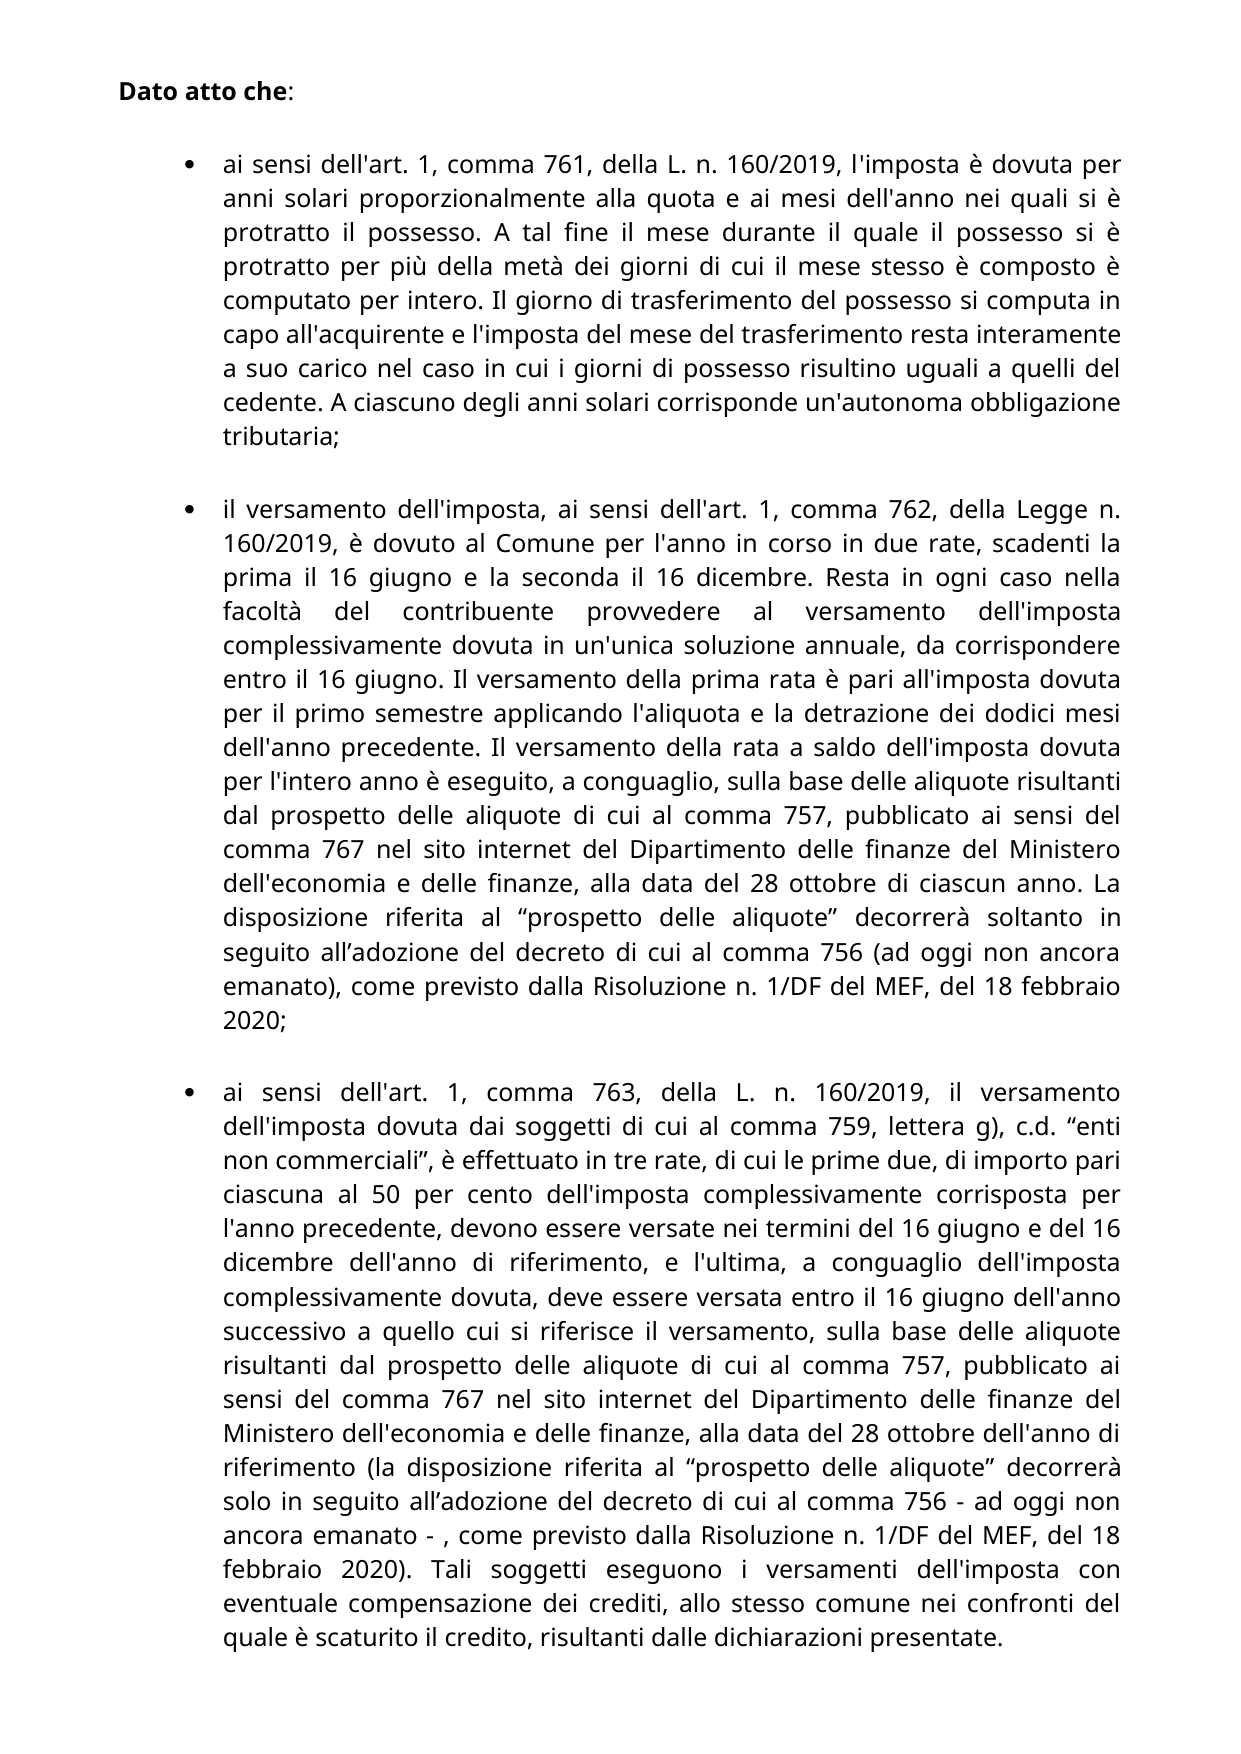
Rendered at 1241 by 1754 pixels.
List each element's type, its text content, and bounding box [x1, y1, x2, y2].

list ai sensi dell'art. 1, comma 761, della L. n. 160/2019, l'imposta è dovuta per anni solari proporzionalmente alla quota e ai mesi dell'anno nei quali si è protratto il possesso. A tal fine il mese durante il quale il possesso si è protratto per più della metà dei giorni di cui il mese stesso è composto è computato per intero. Il giorno di trasferimento del possesso si computa in capo all'acquirente e l'imposta del mese del trasferimento resta interamente a suo carico nel caso in cui i giorni di possesso risultino uguali a quelli del cedente. A ciascuno degli anni solari corrisponde un'autonoma obbligazione tributaria; [185, 146, 1122, 453]
text Dato atto che: [118, 74, 1122, 108]
list il versamento dell'imposta, ai sensi dell'art. 1, comma 762, della Legge n. 160/2019, è dovuto al Comune per l'anno in corso in due rate, scadenti la prima il 16 giugno e la seconda il 16 dicembre. Resta in ogni caso nella facoltà del contribuente provvedere al versamento dell'imposta complessivamente dovuta in un'unica soluzione annuale, da corrispondere entro il 16 giugno. Il versamento della prima rata è pari all'imposta dovuta per il primo semestre applicando l'aliquota e la detrazione dei dodici mesi dell'anno precedente. Il versamento della rata a saldo dell'imposta dovuta per l'intero anno è eseguito, a conguaglio, sulla base delle aliquote risultanti dal prospetto delle aliquote di cui al comma 757, pubblicato ai sensi del comma 767 nel sito internet del Dipartimento delle finanze del Ministero dell'economia e delle finanze, alla data del 28 ottobre di ciascun anno. La disposizione riferita al “prospetto delle aliquote” decorrerà soltanto in seguito all’adozione del decreto di cui al comma 756 (ad oggi non ancora emanato), come previsto dalla Risoluzione n. 1/DF del MEF, del 18 febbraio 2020; [185, 491, 1122, 1036]
list ai sensi dell'art. 1, comma 763, della L. n. 160/2019, il versamento dell'imposta dovuta dai soggetti di cui al comma 759, lettera g), c.d. “enti non commerciali”, è effettuato in tre rate, di cui le prime due, di importo pari ciascuna al 50 per cento dell'imposta complessivamente corrisposta per l'anno precedente, devono essere versate nei termini del 16 giugno e del 16 dicembre dell'anno di riferimento, e l'ultima, a conguaglio dell'imposta complessivamente dovuta, deve essere versata entro il 16 giugno dell'anno successivo a quello cui si riferisce il versamento, sulla base delle aliquote risultanti dal prospetto delle aliquote di cui al comma 757, pubblicato ai sensi del comma 767 nel sito internet del Dipartimento delle finanze del Ministero dell'economia e delle finanze, alla data del 28 ottobre dell'anno di riferimento (la disposizione riferita al “prospetto delle aliquote” decorrerà solo in seguito all’adozione del decreto di cui al comma 756 - ad oggi non ancora emanato - , come previsto dalla Risoluzione n. 1/DF del MEF, del 18 febbraio 2020). Tali soggetti eseguono i versamenti dell'imposta con eventuale compensazione dei crediti, allo stesso comune nei confronti del quale è scaturito il credito, risultanti dalle dichiarazioni presentate. [185, 1075, 1122, 1654]
